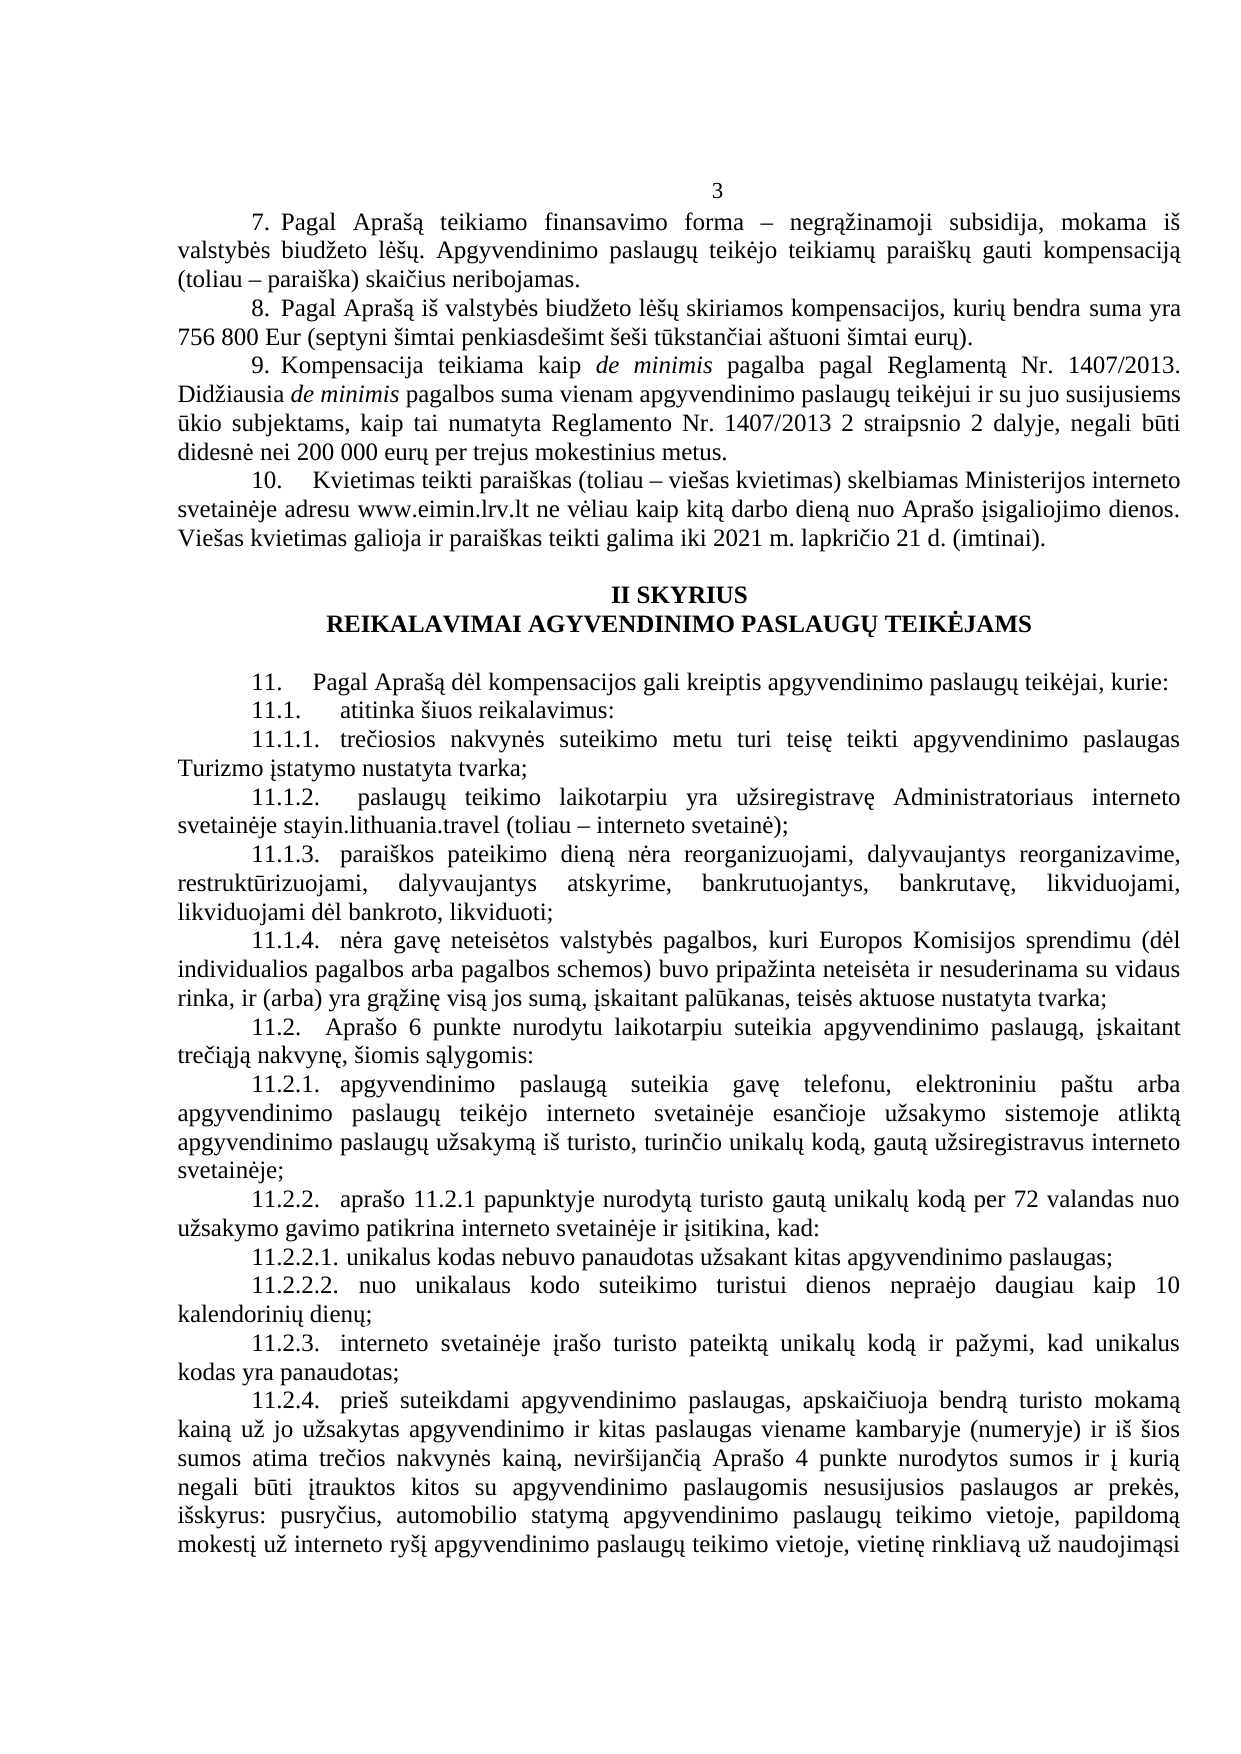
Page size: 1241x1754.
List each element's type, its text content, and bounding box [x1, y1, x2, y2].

text 11.1.2. paslaugų teikimo laikotarpiu yra užsiregistravę Administratoriaus interneto svetainėje stayin.lithuania.travel (toliau – interneto svetainė); [177, 782, 1181, 839]
text 11.1. atitinka šiuos reikalavimus: [177, 695, 1181, 724]
text 11.1.4. nėra gavę neteisėtos valstybės pagalbos, kuri Europos Komisijos sprendimu (dėl individualios pagalbos arba pagalbos schemos) buvo pripažinta neteisėta ir nesuderinama su vidaus rinka, ir (arba) yra grąžinę visą jos sumą, įskaitant palūkanas, teisės aktuose nustatyta tvarka; [177, 925, 1181, 1012]
text 11.2.4. prieš suteikdami apgyvendinimo paslaugas, apskaičiuoja bendrą turisto mokamą kainą už jo užsakytas apgyvendinimo ir kitas paslaugas viename kambaryje (numeryje) ir iš šios sumos atima trečios nakvynės kainą, neviršijančią Aprašo 4 punkte nurodytos sumos ir į kurią negali būti įtrauktos kitos su apgyvendinimo paslaugomis nesusijusios paslaugos ar prekės, išskyrus: pusryčius, automobilio statymą apgyvendinimo paslaugų teikimo vietoje, papildomą mokestį už interneto ryšį apgyvendinimo paslaugų teikimo vietoje, vietinę rinkliavą už naudojimąsi [177, 1385, 1181, 1558]
text 7. Pagal Aprašą teikiamo finansavimo forma – negrąžinamoji subsidija, mokama iš valstybės biudžeto lėšų. Apgyvendinimo paslaugų teikėjo teikiamų paraiškų gauti kompensaciją (toliau – paraiška) skaičius neribojamas. [177, 207, 1181, 293]
text 11.2. Aprašo 6 punkte nurodytu laikotarpiu suteikia apgyvendinimo paslaugą, įskaitant trečiąją nakvynę, šiomis sąlygomis: [177, 1012, 1181, 1069]
text 11.2.1. apgyvendinimo paslaugą suteikia gavę telefonu, elektroniniu paštu arba apgyvendinimo paslaugų teikėjo interneto svetainėje esančioje užsakymo sistemoje atliktą apgyvendinimo paslaugų užsakymą iš turisto, turinčio unikalų kodą, gautą užsiregistravus interneto svetainėje; [177, 1069, 1181, 1184]
text 11.1.3. paraiškos pateikimo dieną nėra reorganizuojami, dalyvaujantys reorganizavime, restruktūrizuojami, dalyvaujantys atskyrime, bankrutuojantys, bankrutavę, likviduojami, likviduojami dėl bankroto, likviduoti; [177, 839, 1181, 925]
text 8. Pagal Aprašą iš valstybės biudžeto lėšų skiriamos kompensacijos, kurių bendra suma yra 756 800 Eur (septyni šimtai penkiasdešimt šeši tūkstančiai aštuoni šimtai eurų). [177, 293, 1181, 350]
text 11.2.3. interneto svetainėje įrašo turisto pateiktą unikalų kodą ir pažymi, kad unikalus kodas yra panaudotas; [177, 1328, 1181, 1385]
text II SKYRIUS [177, 580, 1181, 609]
text 9. Kompensacija teikiama kaip de minimis pagalba pagal Reglamentą Nr. 1407/2013. Didžiausia de minimis pagalbos suma vienam apgyvendinimo paslaugų teikėjui ir su juo susijusiems ūkio subjektams, kaip tai numatyta Reglamento Nr. 1407/2013 2 straipsnio 2 dalyje, negali būti didesnė nei 200 000 eurų per trejus mokestinius metus. [177, 350, 1181, 465]
text 11.1.1. trečiosios nakvynės suteikimo metu turi teisę teikti apgyvendinimo paslaugas Turizmo įstatymo nustatyta tvarka; [177, 724, 1181, 782]
text REIKALAVIMAI AGYVENDINIMO PASLAUGŲ TEIKĖJAMS [177, 609, 1181, 638]
text 11.2.2.1. unikalus kodas nebuvo panaudotas užsakant kitas apgyvendinimo paslaugas; [177, 1242, 1181, 1270]
text 11.2.2.2. nuo unikalaus kodo suteikimo turistui dienos nepraėjo daugiau kaip 10 kalendorinių dienų; [177, 1270, 1181, 1328]
text 11.2.2. aprašo 11.2.1 papunktyje nurodytą turisto gautą unikalų kodą per 72 valandas nuo užsakymo gavimo patikrina interneto svetainėje ir įsitikina, kad: [177, 1184, 1181, 1242]
text 11. Pagal Aprašą dėl kompensacijos gali kreiptis apgyvendinimo paslaugų teikėjai, kurie: [177, 667, 1181, 695]
text 10. Kvietimas teikti paraiškas (toliau – viešas kvietimas) skelbiamas Ministerijos interneto svetainėje adresu www.eimin.lrv.lt ne vėliau kaip kitą darbo dieną nuo Aprašo įsigaliojimo dienos. Viešas kvietimas galioja ir paraiškas teikti galima iki 2021 m. lapkričio 21 d. (imtinai). [177, 465, 1181, 552]
